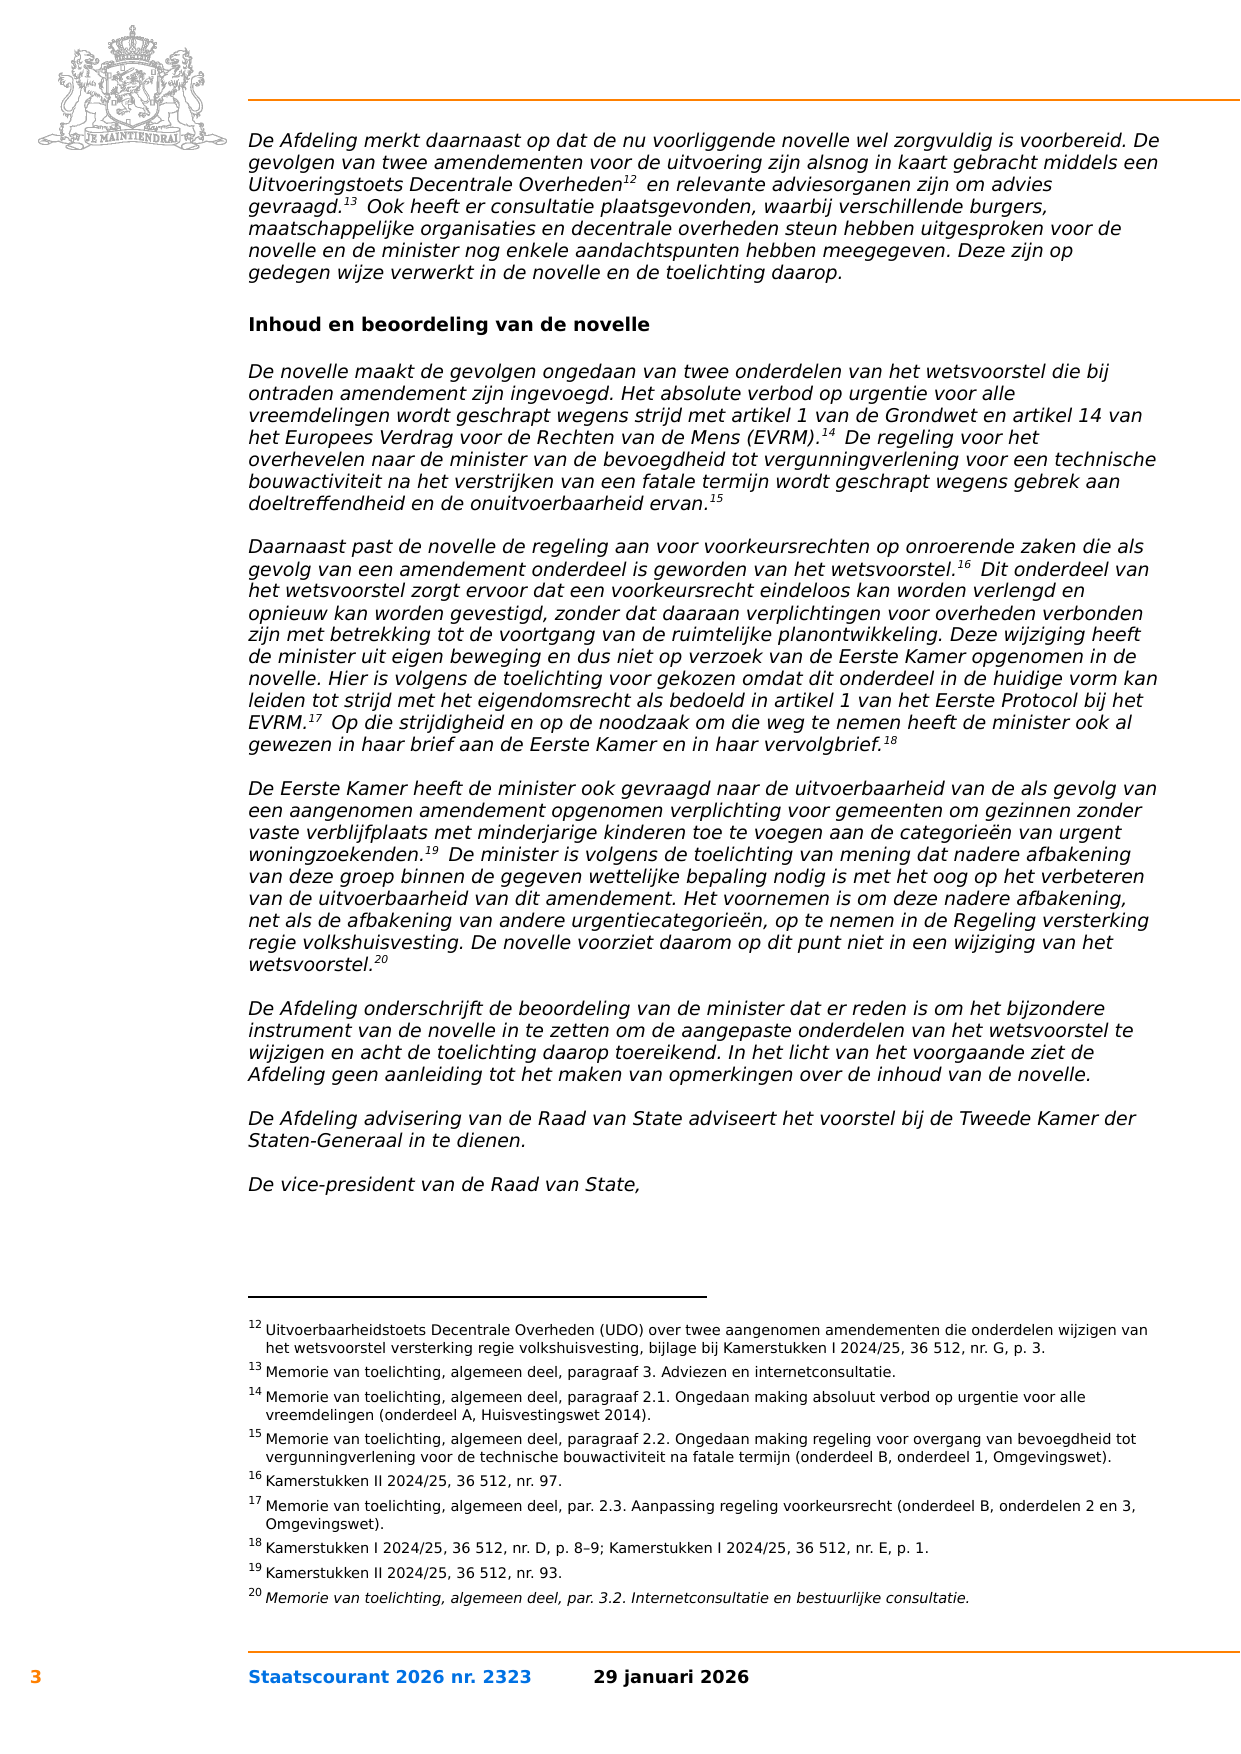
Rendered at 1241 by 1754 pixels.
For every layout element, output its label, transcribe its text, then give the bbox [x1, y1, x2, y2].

text De Afdeling merkt daarnaast op dat de nu voorliggende novelle wel zorgvuldig is voorbereid. De gevolgen van twee amendementen voor de uitvoering zijn alsnog in kaart gebracht middels een Uitvoeringstoets Decentrale Overheden en relevante adviesorganen zijn om advies gevraagd. Ook heeft er consultatie plaatsgevonden, waarbij verschillende burgers, maatschappelijke organisaties en decentrale overheden steun hebben uitgesproken voor de novelle en de minister nog enkele aandachtspunten hebben meegegeven. Deze zijn op gedegen wijze verwerkt in de novelle en de toelichting daarop. [248, 130, 1163, 284]
text Memorie van toelichting, algemeen deel, paragraaf 2.1. Ongedaan making absoluut verbod op urgentie voor alle vreemdelingen (onderdeel A, Huisvestingswet 2014). [248, 1385, 1163, 1424]
text Uitvoerbaarheidstoets Decentrale Overheden (UDO) over twee aangenomen amendementen die onderdelen wijzigen van het wetsvoorstel versterking regie volkshuisvesting, bijlage bij Kamerstukken I 2024/25, 36 512, nr. G, p. 3. [248, 1318, 1163, 1357]
text De novelle maakt de gevolgen ongedaan van twee onderdelen van het wetsvoorstel die bij ontraden amendement zijn ingevoegd. Het absolute verbod op urgentie voor alle vreemdelingen wordt geschrapt wegens strijd met artikel 1 van de Grondwet en artikel 14 van het Europees Verdrag voor de Rechten van de Mens (EVRM). De regeling voor het overhevelen naar de minister van de bevoegdheid tot vergunningverlening voor een technische bouwactiviteit na het verstrijken van een fatale termijn wordt geschrapt wegens gebrek aan doeltreffendheid en de onuitvoerbaarheid ervan. [248, 361, 1163, 514]
text De vice-president van de Raad van State, [248, 1173, 1163, 1195]
text Memorie van toelichting, algemeen deel, par. 3.2. Internetconsultatie en bestuurlijke consultatie. [248, 1586, 1163, 1608]
text De Afdeling onderschrijft de beoordeling van de minister dat er reden is om het bijzondere instrument van de novelle in te zetten om de aangepaste onderdelen van het wetsvoorstel te wijzigen en acht de toelichting daarop toereikend. In het licht van het voorgaande ziet de Afdeling geen aanleiding tot het maken van opmerkingen over de inhoud van de novelle. [248, 998, 1163, 1086]
text De Afdeling advisering van de Raad van State adviseert het voorstel bij de Tweede Kamer der Staten-Generaal in te dienen. [248, 1108, 1163, 1152]
text Kamerstukken I 2024/25, 36 512, nr. D, p. 8–9; Kamerstukken I 2024/25, 36 512, nr. E, p. 1. [248, 1536, 1163, 1558]
text Memorie van toelichting, algemeen deel, paragraaf 3. Adviezen en internetconsultatie. [248, 1360, 1163, 1382]
text Memorie van toelichting, algemeen deel, paragraaf 2.2. Ongedaan making regeling voor overgang van bevoegdheid tot vergunningverlening voor de technische bouwactiviteit na fatale termijn (onderdeel B, onderdeel 1, Omgevingswet). [248, 1427, 1163, 1466]
text De Eerste Kamer heeft de minister ook gevraagd naar de uitvoerbaarheid van de als gevolg van een aangenomen amendement opgenomen verplichting voor gemeenten om gezinnen zonder vaste verblijfplaats met minderjarige kinderen toe te voegen aan de categorieën van urgent woningzoekenden. De minister is volgens de toelichting van mening dat nadere afbakening van deze groep binnen de gegeven wettelijke bepaling nodig is met het oog op het verbeteren van de uitvoerbaarheid van dit amendement. Het voornemen is om deze nadere afbakening, net als de afbakening van andere urgentiecategorieën, op te nemen in de Regeling versterking regie volkshuisvesting. De novelle voorziet daarom op dit punt niet in een wijziging van het wetsvoorstel. [248, 778, 1163, 976]
text Daarnaast past de novelle de regeling aan voor voorkeursrechten op onroerende zaken die als gevolg van een amendement onderdeel is geworden van het wetsvoorstel. Dit onderdeel van het wetsvoorstel zorgt ervoor dat een voorkeursrecht eindeloos kan worden verlengd en opnieuw kan worden gevestigd, zonder dat daaraan verplichtingen voor overheden verbonden zijn met betrekking tot de voortgang van de ruimtelijke planontwikkeling. Deze wijziging heeft de minister uit eigen beweging en dus niet op verzoek van de Eerste Kamer opgenomen in de novelle. Hier is volgens de toelichting voor gekozen omdat dit onderdeel in de huidige vorm kan leiden tot strijd met het eigendomsrecht als bedoeld in artikel 1 van het Eerste Protocol bij het EVRM. Op die strijdigheid en op de noodzaak om die weg te nemen heeft de minister ook al gewezen in haar brief aan de Eerste Kamer en in haar vervolgbrief. [248, 536, 1163, 756]
text Memorie van toelichting, algemeen deel, par. 2.3. Aanpassing regeling voorkeursrecht (onderdeel B, onderdelen 2 en 3, Omgevingswet). [248, 1494, 1163, 1533]
picture [38, 25, 227, 150]
text Kamerstukken II 2024/25, 36 512, nr. 97. [248, 1469, 1163, 1491]
subtitle Inhoud en beoordeling van de novelle [248, 314, 1163, 336]
text Kamerstukken II 2024/25, 36 512, nr. 93. [248, 1561, 1163, 1583]
